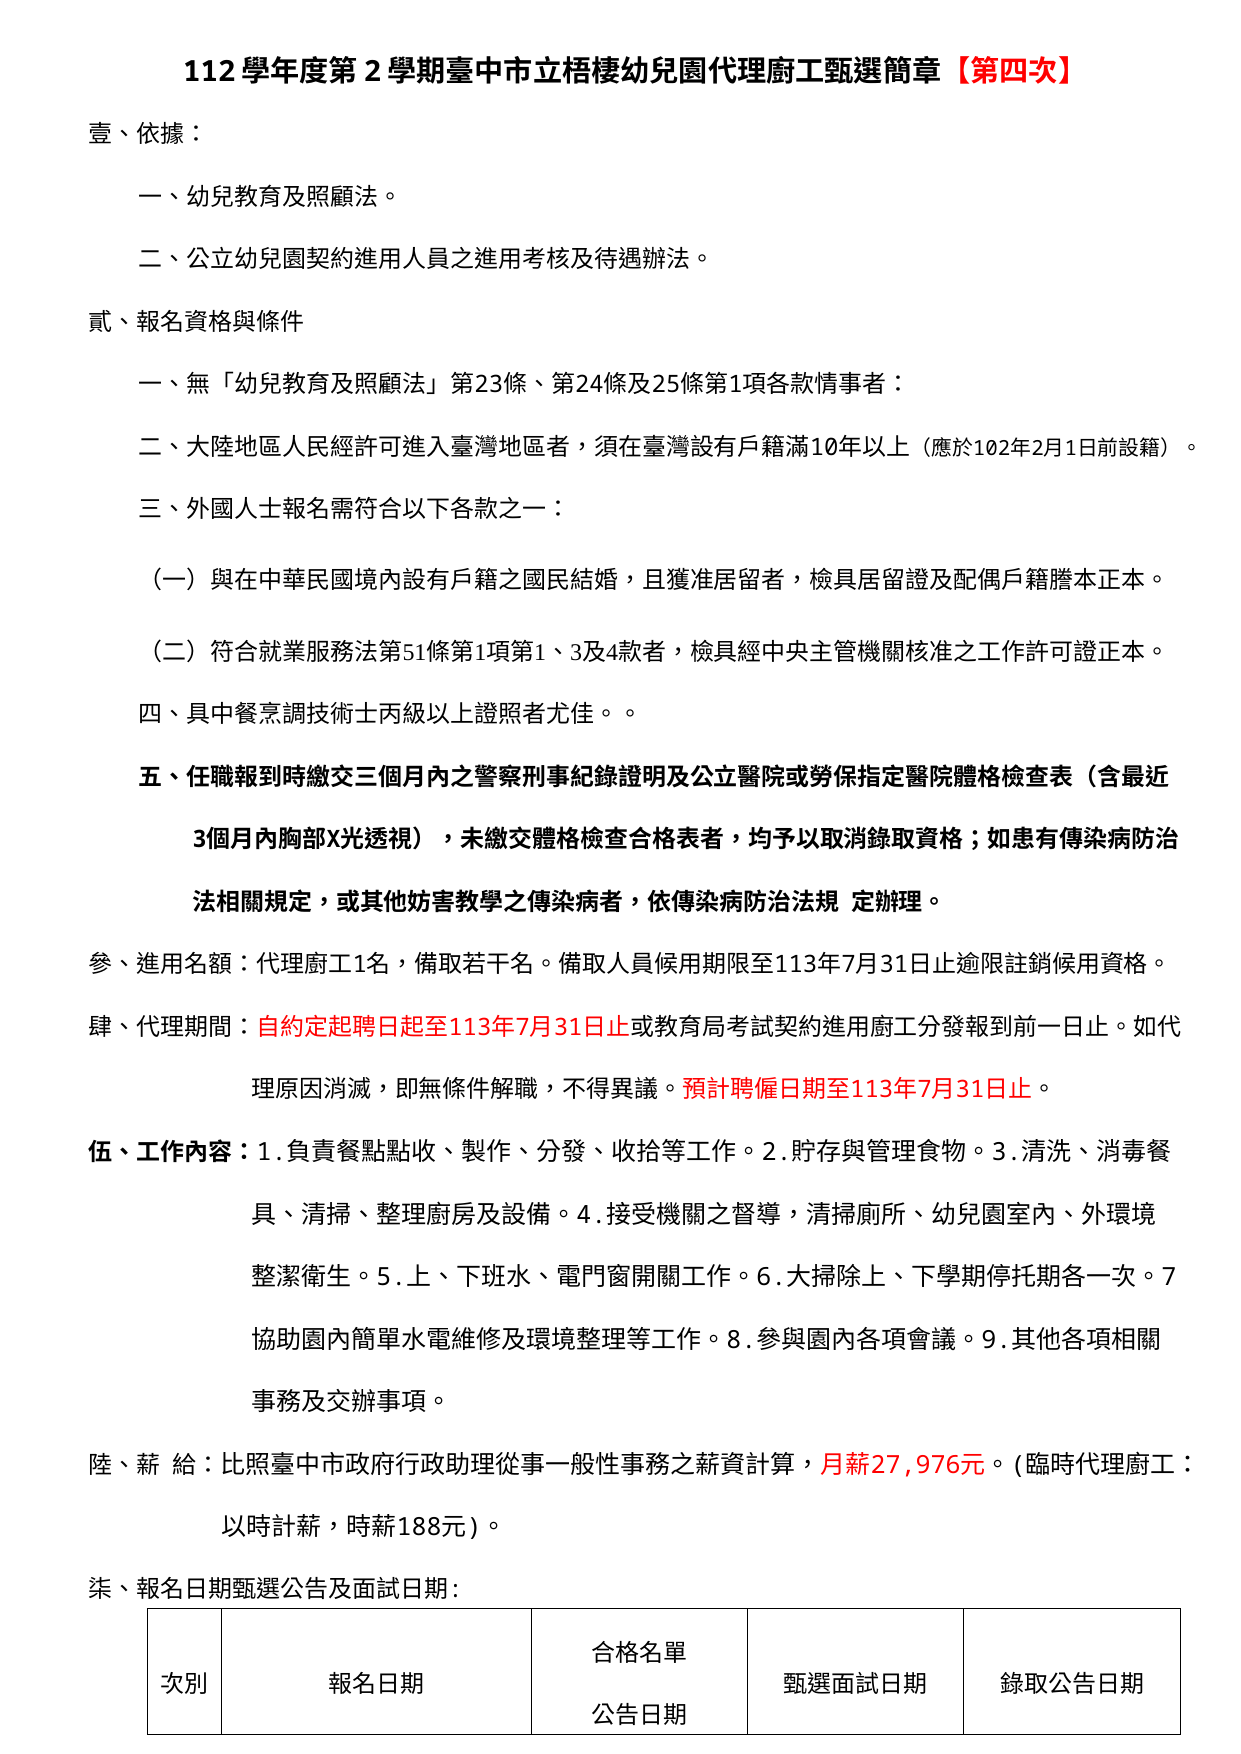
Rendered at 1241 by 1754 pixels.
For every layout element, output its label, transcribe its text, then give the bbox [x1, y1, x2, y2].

text 壹、依據： [89, 90, 1181, 153]
text 柒、報名日期甄選公告及面試日期: [89, 1546, 1181, 1608]
text （二）符合就業服務法第51條第1項第1、3及4款者，檢具經中央主管機關核准之工作許可證正本。 [139, 608, 1181, 671]
table_header 甄選面試日期 [748, 1609, 963, 1734]
text 四、具中餐烹調技術士丙級以上證照者尤佳。。 [139, 671, 1181, 733]
text 二、大陸地區人民經許可進入臺灣地區者，須在臺灣設有戶籍滿10年以上（應於102年2月1日前設籍）。 [139, 403, 1196, 465]
text 參、進用名額：代理廚工1名，備取若干名。備取人員候用期限至113年7月31日止逾限註銷候用資格。 [89, 921, 1181, 983]
text 陸、薪 給：比照臺中市政府行政助理從事一般性事務之薪資計算，月薪27,976元。(臨時代理廚工：以時計薪，時薪188元)。 [89, 1421, 1181, 1546]
table_header 報名日期 [222, 1609, 531, 1734]
text 五、任職報到時繳交三個月內之警察刑事紀錄證明及公立醫院或勞保指定醫院體格檢查表（含最近3個月內胸部X光透視），未繳交體格檢查合格表者，均予以取消錄取資格；如患有傳染病防治法相關規定，或其他妨害教學之傳染病者，依傳染病防治法規 定辦理。 [139, 733, 1181, 921]
text 伍、工作內容：1.負責餐點點收、製作、分發、收拾等工作。2.貯存與管理食物。3.清洗、消毒餐具、清掃、整理廚房及設備。4.接受機關之督導，清掃廁所、幼兒園室內、外環境整潔衛生。5.上、下班水、電門窗開關工作。6.大掃除上、下學期停托期各一次。7協助園內簡單水電維修及環境整理等工作。8.參與園內各項會議。9.其他各項相關事務及交辦事項。 [89, 1108, 1181, 1421]
table_header 次別 [148, 1609, 221, 1734]
text 肆、代理期間：自約定起聘日起至113年7月31日止或教育局考試契約進用廚工分發報到前一日止。如代理原因消滅，即無條件解職，不得異議。預計聘僱日期至113年7月31日止。 [89, 983, 1181, 1108]
table_header 錄取公告日期 [964, 1609, 1180, 1734]
text 一、幼兒教育及照顧法。 [139, 153, 1181, 215]
text （一）與在中華民國境內設有戶籍之國民結婚，且獲准居留者，檢具居留證及配偶戶籍謄本正本。 [139, 537, 1181, 599]
text 一、無「幼兒教育及照顧法」第23條、第24條及25條第1項各款情事者： [139, 340, 1181, 403]
text 二、公立幼兒園契約進用人員之進用考核及待遇辦法。 [139, 215, 1181, 278]
table_header 合格名單 公告日期 [532, 1609, 747, 1734]
text 112學年度第2學期臺中市立梧棲幼兒園代理廚工甄選簡章【第四次】 [89, 48, 1181, 90]
text 三、外國人士報名需符合以下各款之一： [139, 465, 1181, 528]
text 貳、報名資格與條件 [89, 278, 1181, 340]
